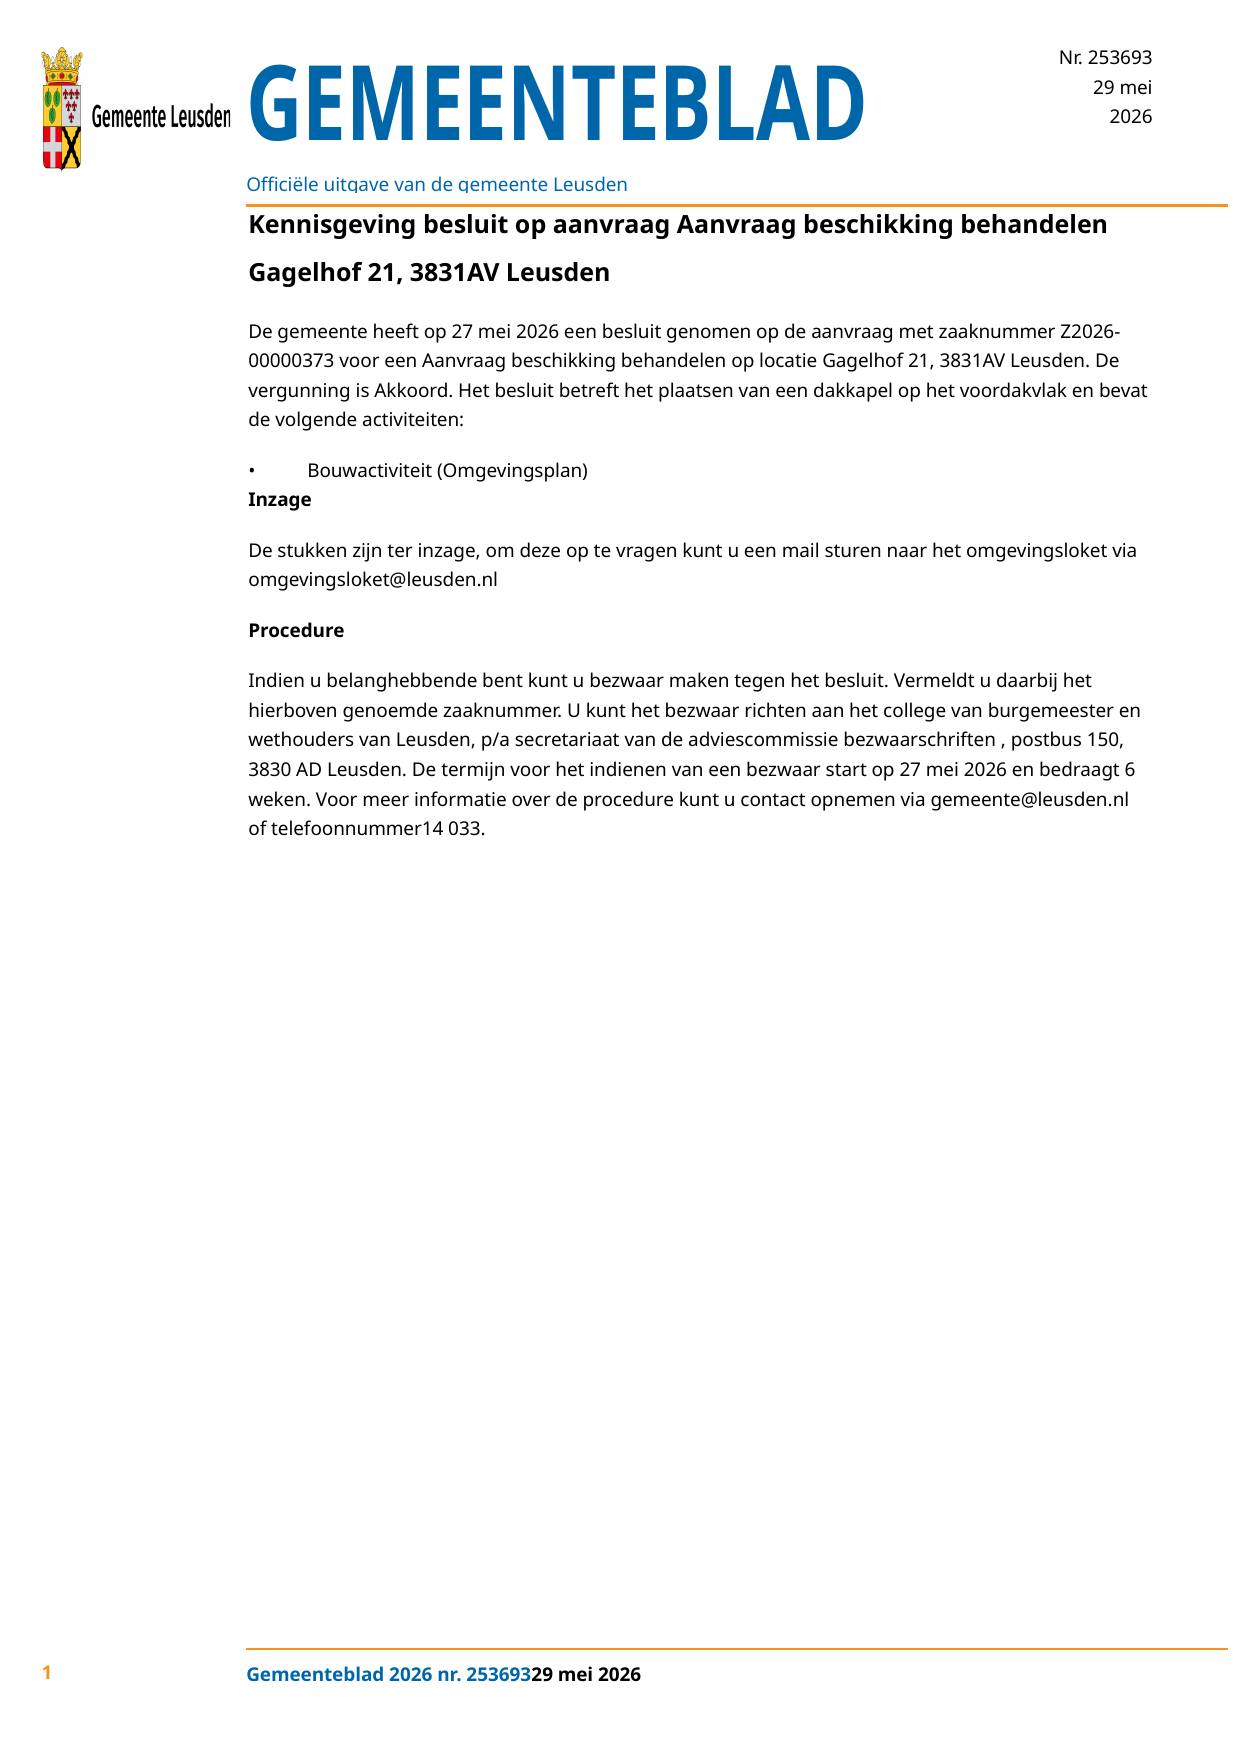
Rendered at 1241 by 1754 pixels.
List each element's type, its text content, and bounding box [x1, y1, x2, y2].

text Indien u belanghebbende bent kunt u bezwaar maken tegen het besluit. Vermeldt u daarbij het hierboven genoemde zaaknummer. U kunt het bezwaar richten aan het college van burgemeester en wethouders van Leusden, p/a secretariaat van de adviescommissie bezwaarschriften , postbus 150, 3830 AD Leusden. De termijn voor het indienen van een bezwaar start op 27 mei 2026 en bedraagt 6 weken. Voor meer informatie over de procedure kunt u contact opnemen via gemeente@leusden.nl of telefoonnummer14 033. [248, 667, 1152, 841]
text De gemeente heeft op 27 mei 2026 een besluit genomen op de aanvraag met zaaknummer Z2026-00000373 voor een Aanvraag beschikking behandelen op locatie Gagelhof 21, 3831AV Leusden. De vergunning is Akkoord. Het besluit betreft het plaatsen van een dakkapel op het voordakvlak en bevat de volgende activiteiten: [248, 318, 1152, 432]
text Procedure [248, 617, 1152, 643]
text De stukken zijn ter inzage, om deze op te vragen kunt u een mail sturen naar het omgevingsloket via omgevingsloket@leusden.nl [248, 537, 1152, 592]
list Bouwactiviteit (Omgevingsplan) [248, 457, 1152, 483]
text Inzage [248, 487, 1152, 512]
text Kennisgeving besluit op aanvraag Aanvraag beschikking behandelen Gagelhof 21, 3831AV Leusden [248, 207, 1152, 288]
picture [41, 47, 231, 172]
